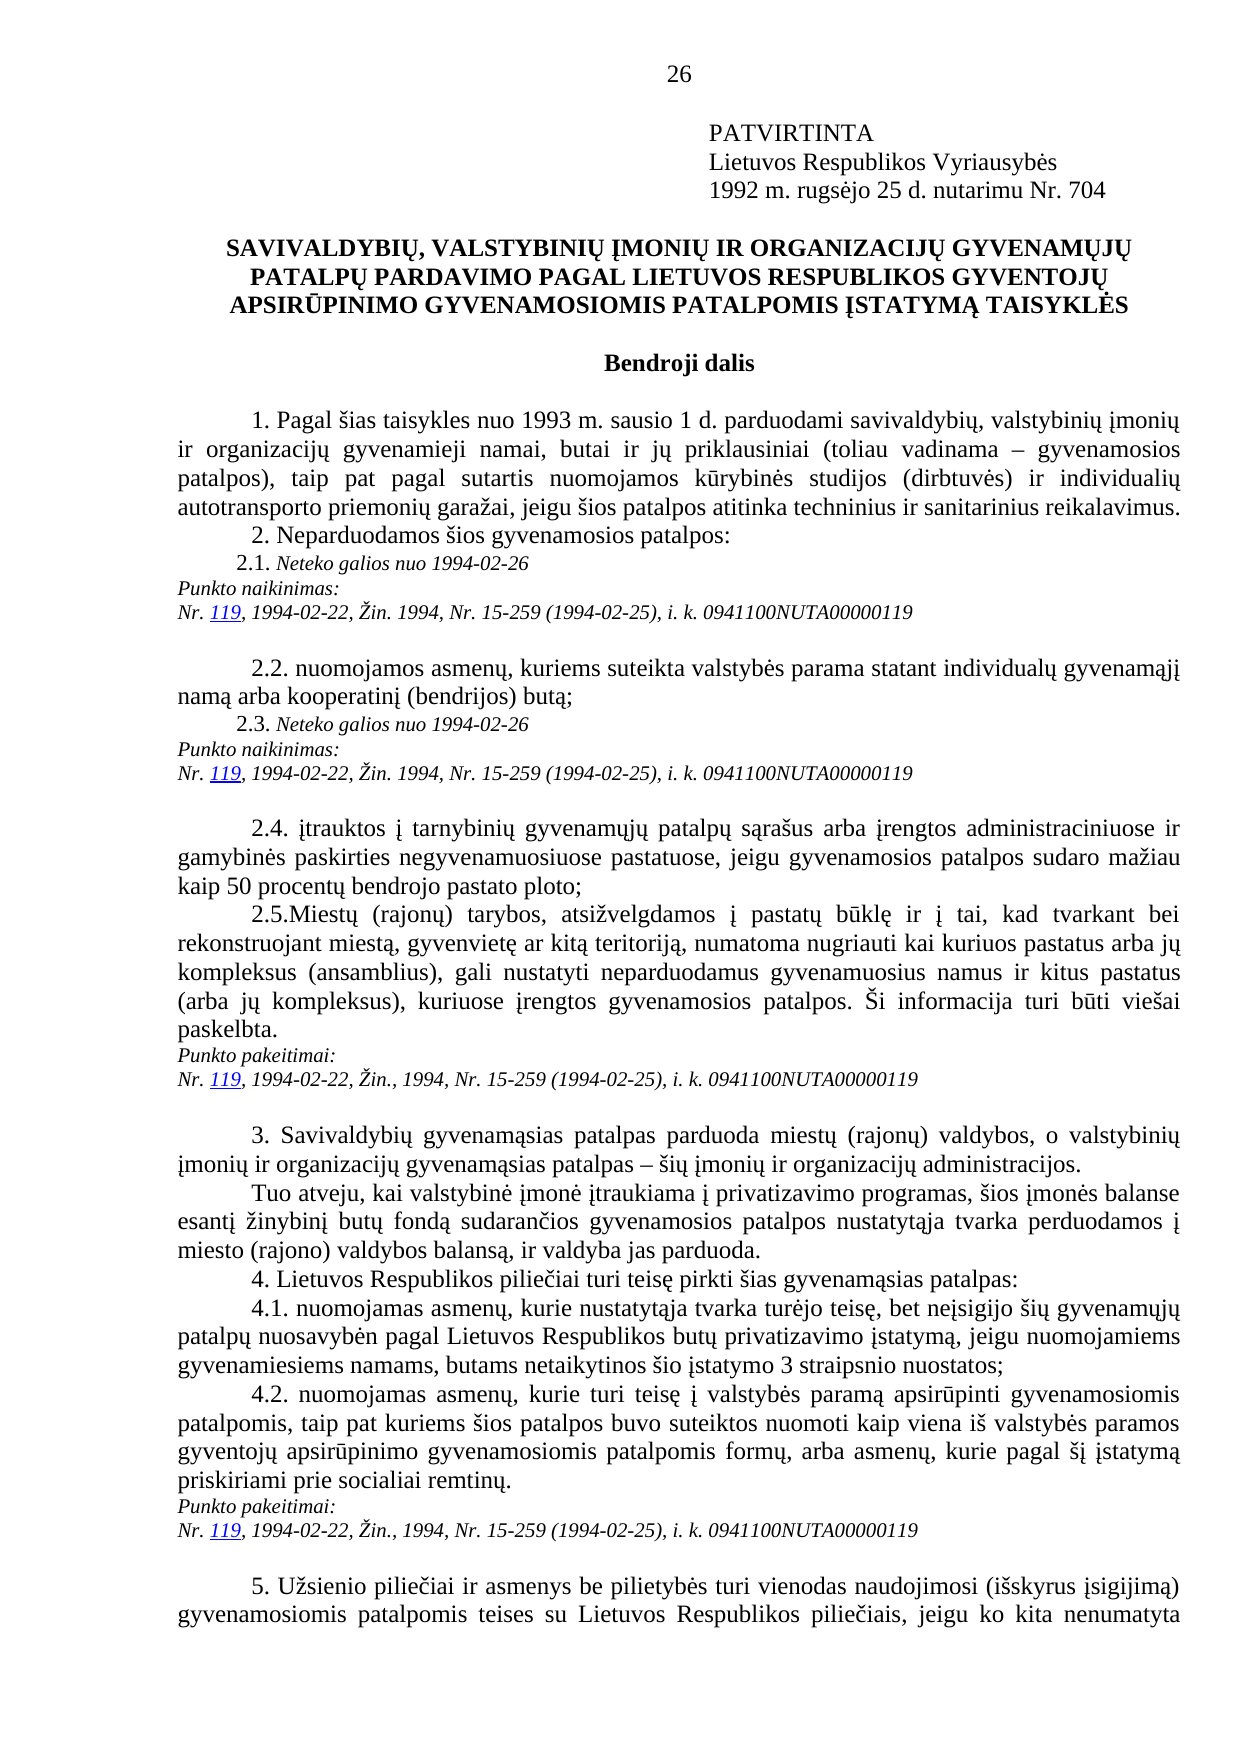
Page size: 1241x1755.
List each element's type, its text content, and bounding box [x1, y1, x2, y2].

text Nr. 119, 1994-02-22, Žin. 1994, Nr. 15-259 (1994-02-25), i. k. 0941100NUTA00000119 [177, 600, 1181, 624]
text Bendroji dalis [177, 348, 1181, 377]
text 4.2. nuomojamas asmenų, kurie turi teisę į valstybės paramą apsirūpinti gyvenamosiomis patalpomis, taip pat kuriems šios patalpos buvo suteiktos nuomoti kaip viena iš valstybės paramos gyventojų apsirūpinimo gyvenamosiomis patalpomis formų, arba asmenų, kurie pagal šį įstatymą priskiriami prie socialiai remtinų. [177, 1379, 1181, 1494]
text Punkto naikinimas: [177, 736, 1181, 761]
text 4. Lietuvos Respublikos piliečiai turi teisę pirkti šias gyvenamąsias patalpas: [177, 1264, 1181, 1293]
text 2.3. Neteko galios nuo 1994-02-26 [177, 710, 1181, 736]
text Savivaldybių, valstybinių įmonių ir organizacijų gyvenamųjų patalpų pardavimo pagal Lietuvos Respublikos gyventojų apsirūpinimo gyvenamosiomis patalpomis įstatymą taisyklės [177, 233, 1181, 319]
text 2.5.Miestų (rajonų) tarybos, atsižvelgdamos į pastatų būklę ir į tai, kad tvarkant bei rekonstruojant miestą, gyvenvietę ar kitą teritoriją, numatoma nugriauti kai kuriuos pastatus arba jų kompleksus (ansamblius), gali nustatyti neparduodamus gyvenamuosius namus ir kitus pastatus (arba jų kompleksus), kuriuose įrengtos gyvenamosios patalpos. Ši informacija turi būti viešai paskelbta. [177, 899, 1181, 1043]
text 1. Pagal šias taisykles nuo 1993 m. sausio 1 d. parduodami savivaldybių, valstybinių įmonių ir organizacijų gyvenamieji namai, butai ir jų priklausiniai (toliau vadinama – gyvenamosios patalpos), taip pat pagal sutartis nuomojamos kūrybinės studijos (dirbtuvės) ir individualių autotransporto priemonių garažai, jeigu šios patalpos atitinka techninius ir sanitarinius reikalavimus. [177, 406, 1181, 521]
text 1992 m. rugsėjo 25 d. nutarimu Nr. 704 [177, 176, 1181, 204]
text 2.2. nuomojamos asmenų, kuriems suteikta valstybės parama statant individualų gyvenamąjį namą arba kooperatinį (bendrijos) butą; [177, 653, 1181, 710]
text Nr. 119, 1994-02-22, Žin. 1994, Nr. 15-259 (1994-02-25), i. k. 0941100NUTA00000119 [177, 761, 1181, 784]
text 3. Savivaldybių gyvenamąsias patalpas parduoda miestų (rajonų) valdybos, o valstybinių įmonių ir organizacijų gyvenamąsias patalpas – šių įmonių ir organizacijų administracijos. [177, 1120, 1181, 1178]
text Punkto pakeitimai: [177, 1494, 1181, 1518]
text 2. Neparduodamos šios gyvenamosios patalpos: [177, 521, 1181, 549]
text 2.1. Neteko galios nuo 1994-02-26 [177, 549, 1181, 576]
text 2.4. įtrauktos į tarnybinių gyvenamųjų patalpų sąrašus arba įrengtos administraciniuose ir gamybinės paskirties negyvenamuosiuose pastatuose, jeigu gyvenamosios patalpos sudaro mažiau kaip 50 procentų bendrojo pastato ploto; [177, 813, 1181, 899]
text 5. Užsienio piliečiai ir asmenys be pilietybės turi vienodas naudojimosi (išskyrus įsigijimą) gyvenamosiomis patalpomis teises su Lietuvos Respublikos piliečiais, jeigu ko kita nenumatyta [177, 1571, 1181, 1628]
text Tuo atveju, kai valstybinė įmonė įtraukiama į privatizavimo programas, šios įmonės balanse esantį žinybinį butų fondą sudarančios gyvenamosios patalpos nustatytąja tvarka perduodamos į miesto (rajono) valdybos balansą, ir valdyba jas parduoda. [177, 1178, 1181, 1264]
text PATVIRTINTA [709, 118, 1181, 147]
text Punkto naikinimas: [177, 576, 1181, 600]
text Lietuvos Respublikos Vyriausybės [177, 147, 1181, 176]
text Nr. 119, 1994-02-22, Žin., 1994, Nr. 15-259 (1994-02-25), i. k. 0941100NUTA00000119 [177, 1067, 1181, 1091]
text Nr. 119, 1994-02-22, Žin., 1994, Nr. 15-259 (1994-02-25), i. k. 0941100NUTA00000119 [177, 1518, 1181, 1542]
text 4.1. nuomojamas asmenų, kurie nustatytąja tvarka turėjo teisę, bet neįsigijo šių gyvenamųjų patalpų nuosavybėn pagal Lietuvos Respublikos butų privatizavimo įstatymą, jeigu nuomojamiems gyvenamiesiems namams, butams netaikytinos šio įstatymo 3 straipsnio nuostatos; [177, 1293, 1181, 1379]
text Punkto pakeitimai: [177, 1043, 1181, 1067]
